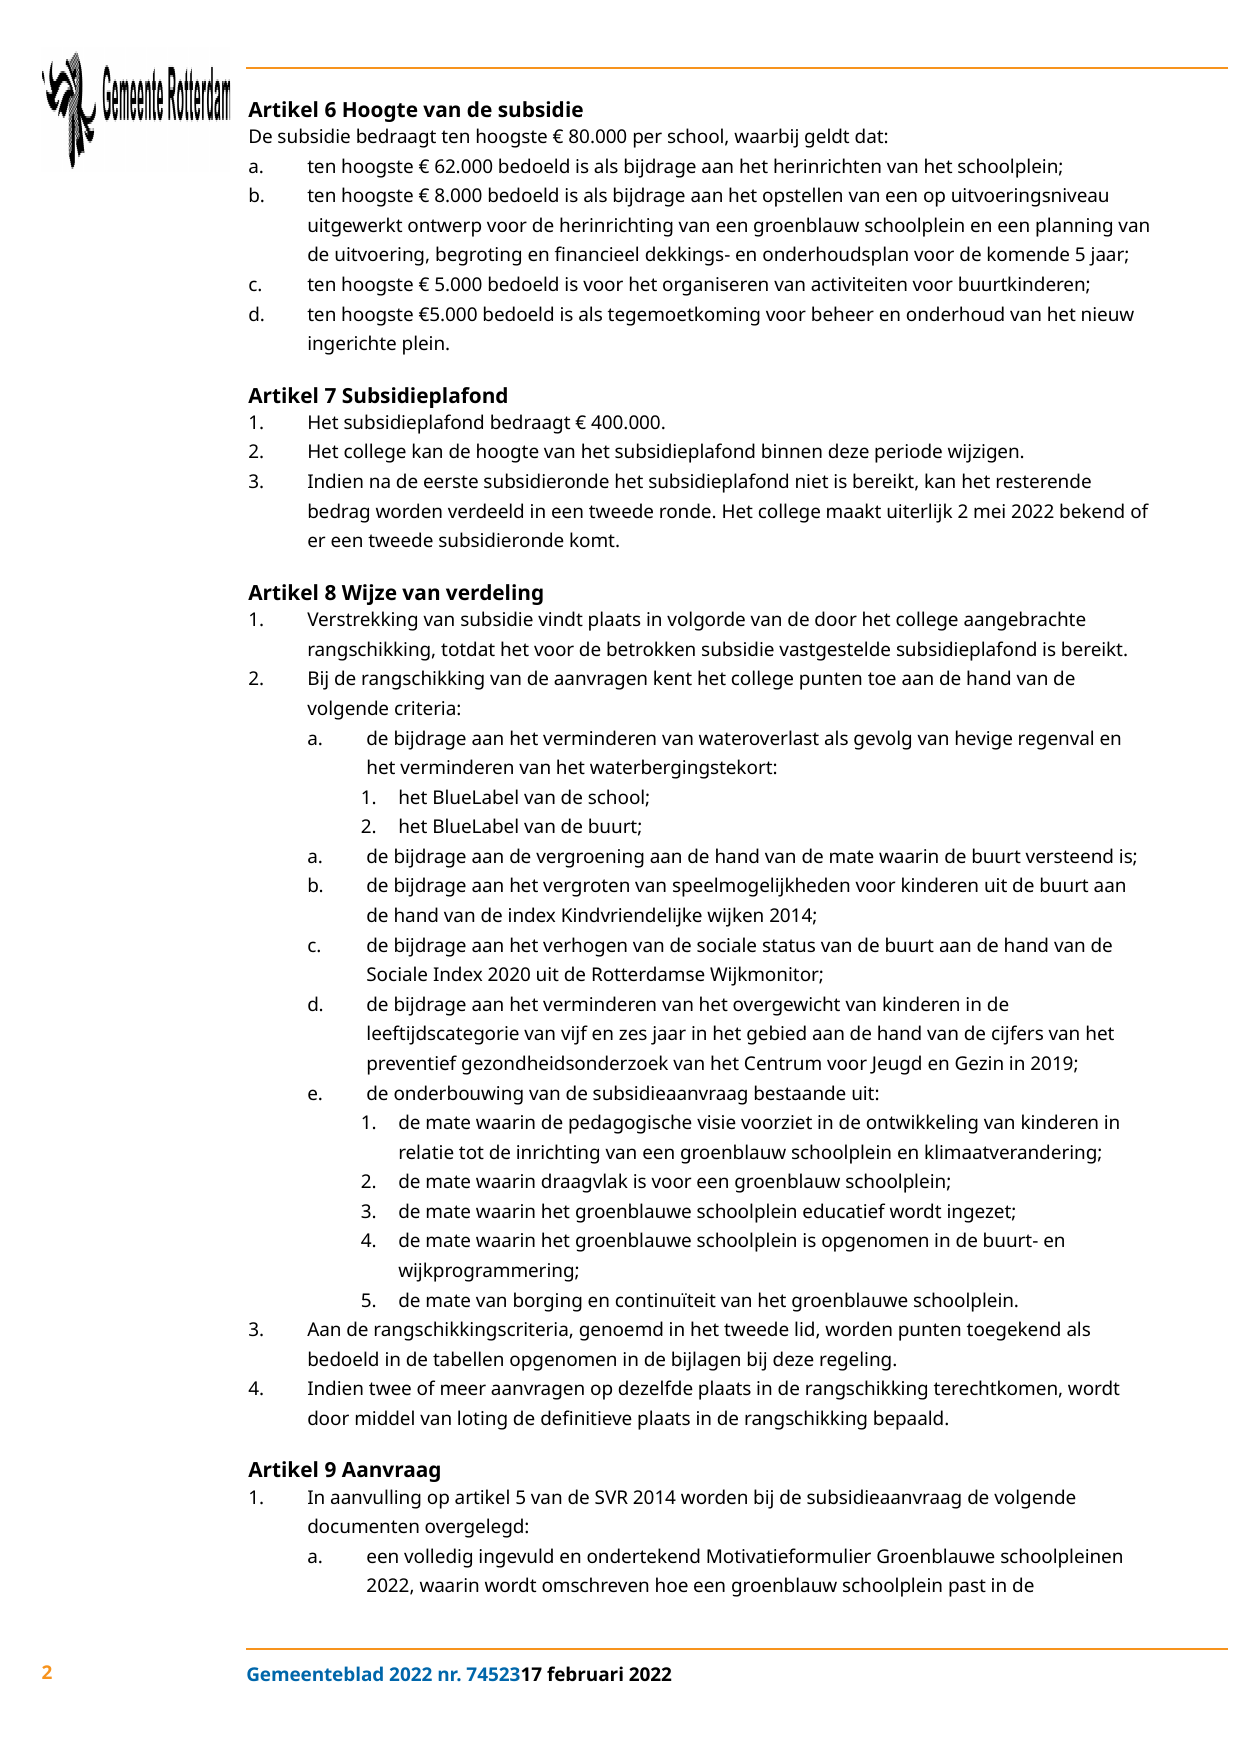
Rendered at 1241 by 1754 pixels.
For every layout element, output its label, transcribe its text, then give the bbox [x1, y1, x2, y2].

list Het subsidieplafond bedraagt € 400.000. [248, 409, 1152, 435]
list het BlueLabel van de school; [361, 784, 1152, 809]
list Bij de rangschikking van de aanvragen kent het college punten toe aan de hand van de volgende criteria: [248, 666, 1152, 721]
list de mate waarin het groenblauwe schoolplein is opgenomen in de buurt- en wijkprogrammering; [361, 1228, 1152, 1283]
text Artikel 8 Wijze van verdeling [248, 578, 1152, 606]
list ten hoogste €5.000 bedoeld is als tegemoetkoming voor beheer en onderhoud van het nieuw ingerichte plein. [248, 301, 1152, 356]
list ten hoogste € 8.000 bedoeld is als bijdrage aan het opstellen van een op uitvoeringsniveau uitgewerkt ontwerp voor de herinrichting van een groenblauw schoolplein en een planning van de uitvoering, begroting en financieel dekkings- en onderhoudsplan voor de komende 5 jaar; [248, 182, 1152, 267]
list de onderbouwing van de subsidieaanvraag bestaande uit: [307, 1080, 1152, 1105]
text Artikel 6 Hoogte van de subsidie [248, 95, 1152, 123]
list de bijdrage aan het verminderen van het overgewicht van kinderen in de leeftijdscategorie van vijf en zes jaar in het gebied aan de hand van de cijfers van het preventief gezondheidsonderzoek van het Centrum voor Jeugd en Gezin in 2019; [307, 991, 1152, 1076]
text Artikel 9 Aanvraag [248, 1456, 1152, 1484]
picture [41, 47, 231, 172]
list Indien na de eerste subsidieronde het subsidieplafond niet is bereikt, kan het resterende bedrag worden verdeeld in een tweede ronde. Het college maakt uiterlijk 2 mei 2022 bekend of er een tweede subsidieronde komt. [248, 468, 1152, 553]
list de mate waarin draagvlak is voor een groenblauw schoolplein; [361, 1168, 1152, 1194]
list ten hoogste € 5.000 bedoeld is voor het organiseren van activiteiten voor buurtkinderen; [248, 271, 1152, 297]
text Artikel 7 Subsidieplafond [248, 381, 1152, 409]
list het BlueLabel van de buurt; [361, 813, 1152, 839]
list de mate van borging en continuïteit van het groenblauwe schoolplein. [361, 1287, 1152, 1312]
list Verstrekking van subsidie vindt plaats in volgorde van de door het college aangebrachte rangschikking, totdat het voor de betrokken subsidie vastgestelde subsidieplafond is bereikt. [248, 606, 1152, 662]
list de mate waarin de pedagogische visie voorziet in de ontwikkeling van kinderen in relatie tot de inrichting van een groenblauw schoolplein en klimaatverandering; [361, 1109, 1152, 1164]
list Aan de rangschikkingscriteria, genoemd in het tweede lid, worden punten toegekend als bedoeld in de tabellen opgenomen in de bijlagen bij deze regeling. [248, 1316, 1152, 1372]
list een volledig ingevuld en ondertekend Motivatieformulier Groenblauwe schoolpleinen 2022, waarin wordt omschreven hoe een groenblauw schoolplein past in de [307, 1543, 1152, 1598]
text De subsidie bedraagt ten hoogste € 80.000 per school, waarbij geldt dat: [248, 123, 1152, 149]
list de bijdrage aan het verhogen van de sociale status van de buurt aan de hand van de Sociale Index 2020 uit de Rotterdamse Wijkmonitor; [307, 932, 1152, 987]
list ten hoogste € 62.000 bedoeld is als bijdrage aan het herinrichten van het schoolplein; [248, 153, 1152, 178]
list Het college kan de hoogte van het subsidieplafond binnen deze periode wijzigen. [248, 439, 1152, 464]
list Indien twee of meer aanvragen op dezelfde plaats in de rangschikking terechtkomen, wordt door middel van loting de definitieve plaats in de rangschikking bepaald. [248, 1376, 1152, 1431]
list de bijdrage aan het verminderen van wateroverlast als gevolg van hevige regenval en het verminderen van het waterbergingstekort: [307, 725, 1152, 780]
list de bijdrage aan het vergroten van speelmogelijkheden voor kinderen uit de buurt aan de hand van de index Kindvriendelijke wijken 2014; [307, 873, 1152, 928]
list de mate waarin het groenblauwe schoolplein educatief wordt ingezet; [361, 1198, 1152, 1224]
list In aanvulling op artikel 5 van de SVR 2014 worden bij de subsidieaanvraag de volgende documenten overgelegd: [248, 1484, 1152, 1539]
list de bijdrage aan de vergroening aan de hand van de mate waarin de buurt versteend is; [307, 843, 1152, 869]
